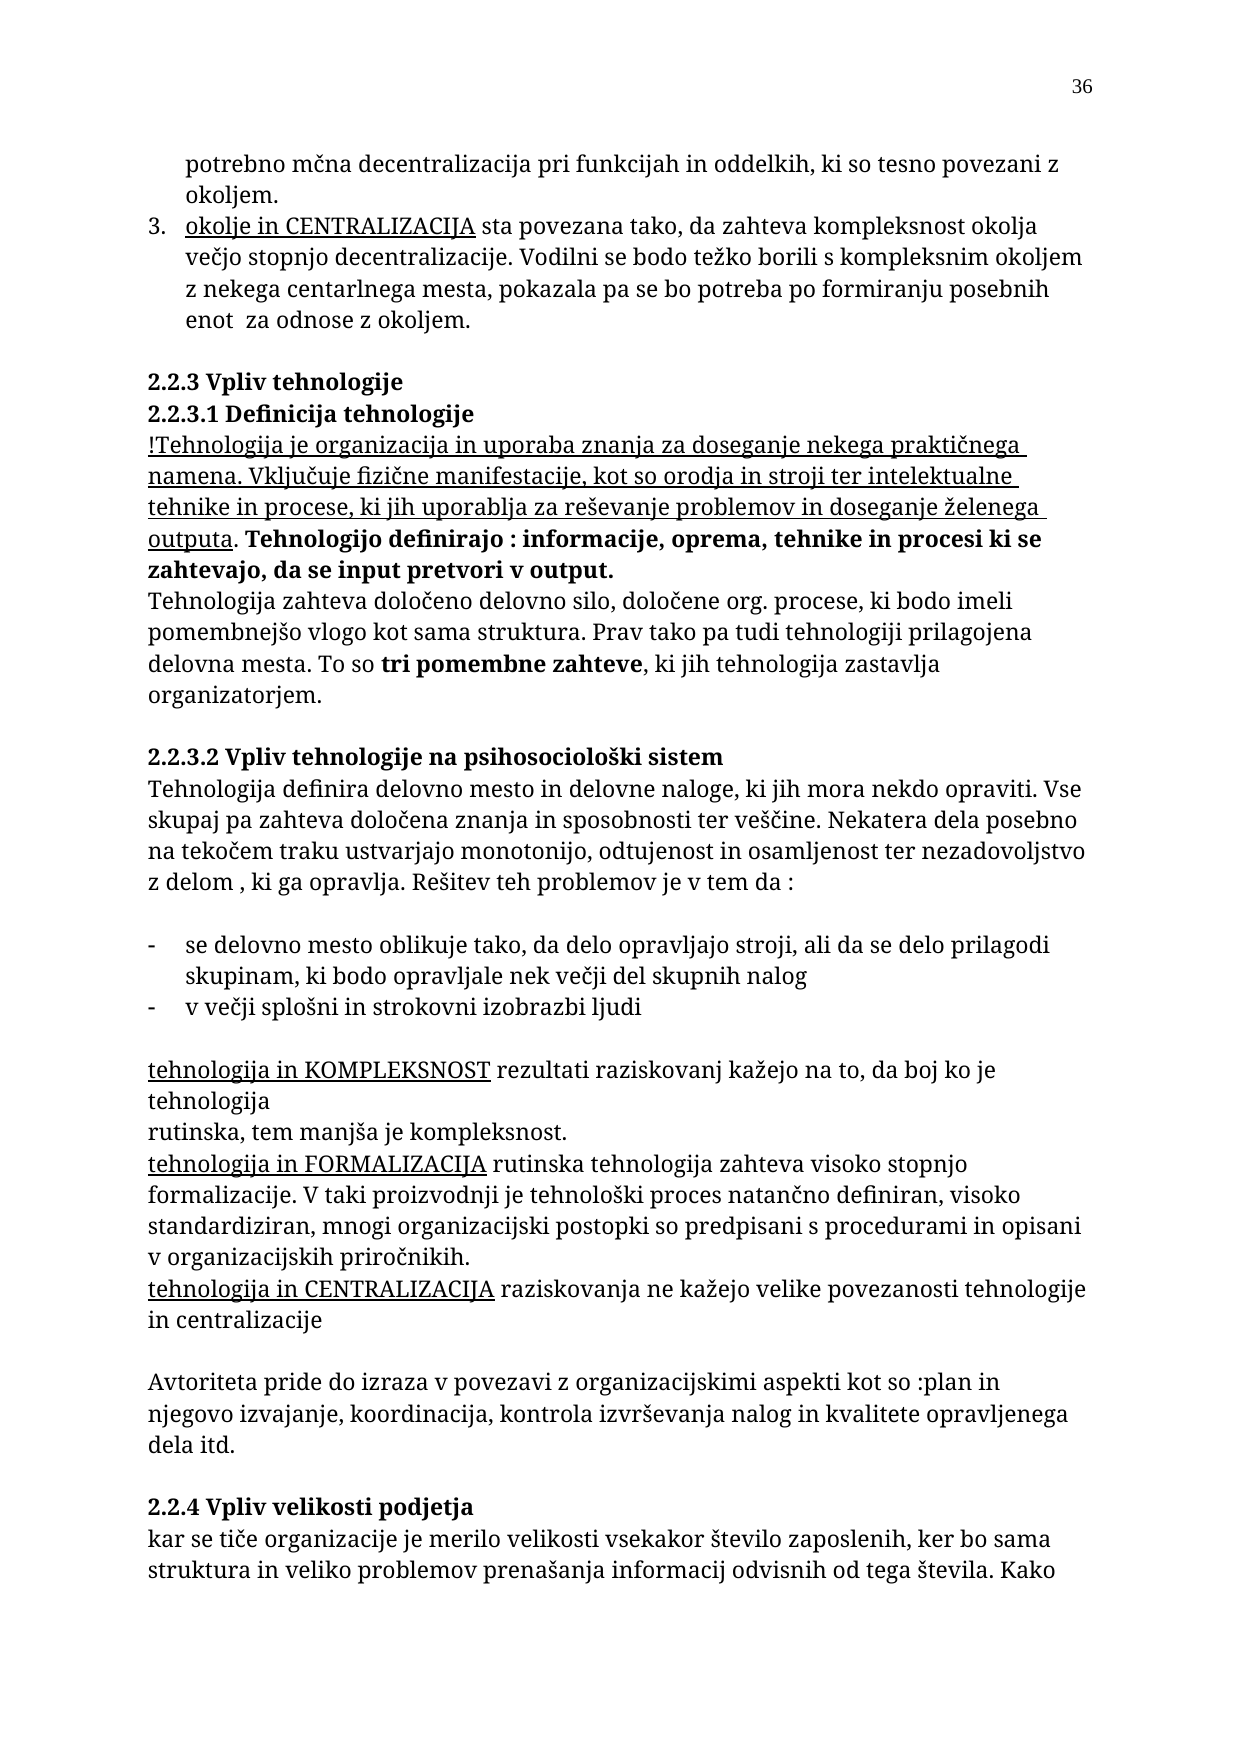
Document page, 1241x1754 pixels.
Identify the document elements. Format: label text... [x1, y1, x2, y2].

subtitle 2.2.3.1 Definicija tehnologije [148, 398, 1093, 429]
subtitle 2.2.4 Vpliv velikosti podjetja [148, 1491, 1093, 1523]
list se delovno mesto oblikuje tako, da delo opravljajo stroji, ali da se delo prilagodi skupinam, ki bodo opravljale nek večji del skupnih nalog [148, 929, 1093, 991]
subtitle 2.2.3.2 Vpliv tehnologije na psihosociološki sistem [148, 741, 1093, 773]
text Avtoriteta pride do izraza v povezavi z organizacijskimi aspekti kot so :plan in njegovo izvajanje, koordinacija, kontrola izvrševanja nalog in kvalitete opravljenega dela itd. [148, 1366, 1093, 1460]
text tehnologija in FORMALIZACIJA rutinska tehnologija zahteva visoko stopnjo formalizacije. V taki proizvodnji je tehnološki proces natančno definiran, visoko standardiziran, mnogi organizacijski postopki so predpisani s procedurami in opisani v organizacijskih priročnikih. [148, 1148, 1093, 1273]
subtitle 2.2.3 Vpliv tehnologije [148, 366, 1093, 398]
text Tehnologija definira delovno mesto in delovne naloge, ki jih mora nekdo opraviti. Vse skupaj pa zahteva določena znanja in sposobnosti ter veščine. Nekatera dela posebno na tekočem traku ustvarjajo monotonijo, odtujenost in osamljenost ter nezadovoljstvo z delom , ki ga opravlja. Rešitev teh problemov je v tem da : [148, 773, 1093, 898]
text Tehnologija zahteva določeno delovno silo, določene org. procese, ki bodo imeli pomembnejšo vlogo kot sama struktura. Prav tako pa tudi tehnologiji prilagojena delovna mesta. To so tri pomembne zahteve, ki jih tehnologija zastavlja organizatorjem. [148, 585, 1093, 710]
text kar se tiče organizacije je merilo velikosti vsekakor število zaposlenih, ker bo sama struktura in veliko problemov prenašanja informacij odvisnih od tega števila. Kako [148, 1523, 1093, 1585]
text tehnologija in CENTRALIZACIJA raziskovanja ne kažejo velike povezanosti tehnologije in centralizacije [148, 1273, 1093, 1335]
list v večji splošni in strokovni izobrazbi ljudi [148, 991, 1093, 1023]
text rutinska, tem manjša je kompleksnost. [148, 1116, 1093, 1148]
list potrebno mčna decentralizacija pri funkcijah in oddelkih, ki so tesno povezani z okoljem. [148, 148, 1093, 210]
list okolje in CENTRALIZACIJA sta povezana tako, da zahteva kompleksnost okolja večjo stopnjo decentralizacije. Vodilni se bodo težko borili s kompleksnim okoljem z nekega centarlnega mesta, pokazala pa se bo potreba po formiranju posebnih enot za odnose z okoljem. [148, 210, 1093, 335]
text tehnologija in KOMPLEKSNOST rezultati raziskovanj kažejo na to, da boj ko je tehnologija [148, 1054, 1093, 1116]
text !Tehnologija je organizacija in uporaba znanja za doseganje nekega praktičnega namena. Vključuje fizične manifestacije, kot so orodja in stroji ter intelektualne tehnike in procese, ki jih uporablja za reševanje problemov in doseganje želenega outputa. Tehnologijo definirajo : informacije, oprema, tehnike in procesi ki se zahtevajo, da se input pretvori v output. [148, 429, 1093, 585]
